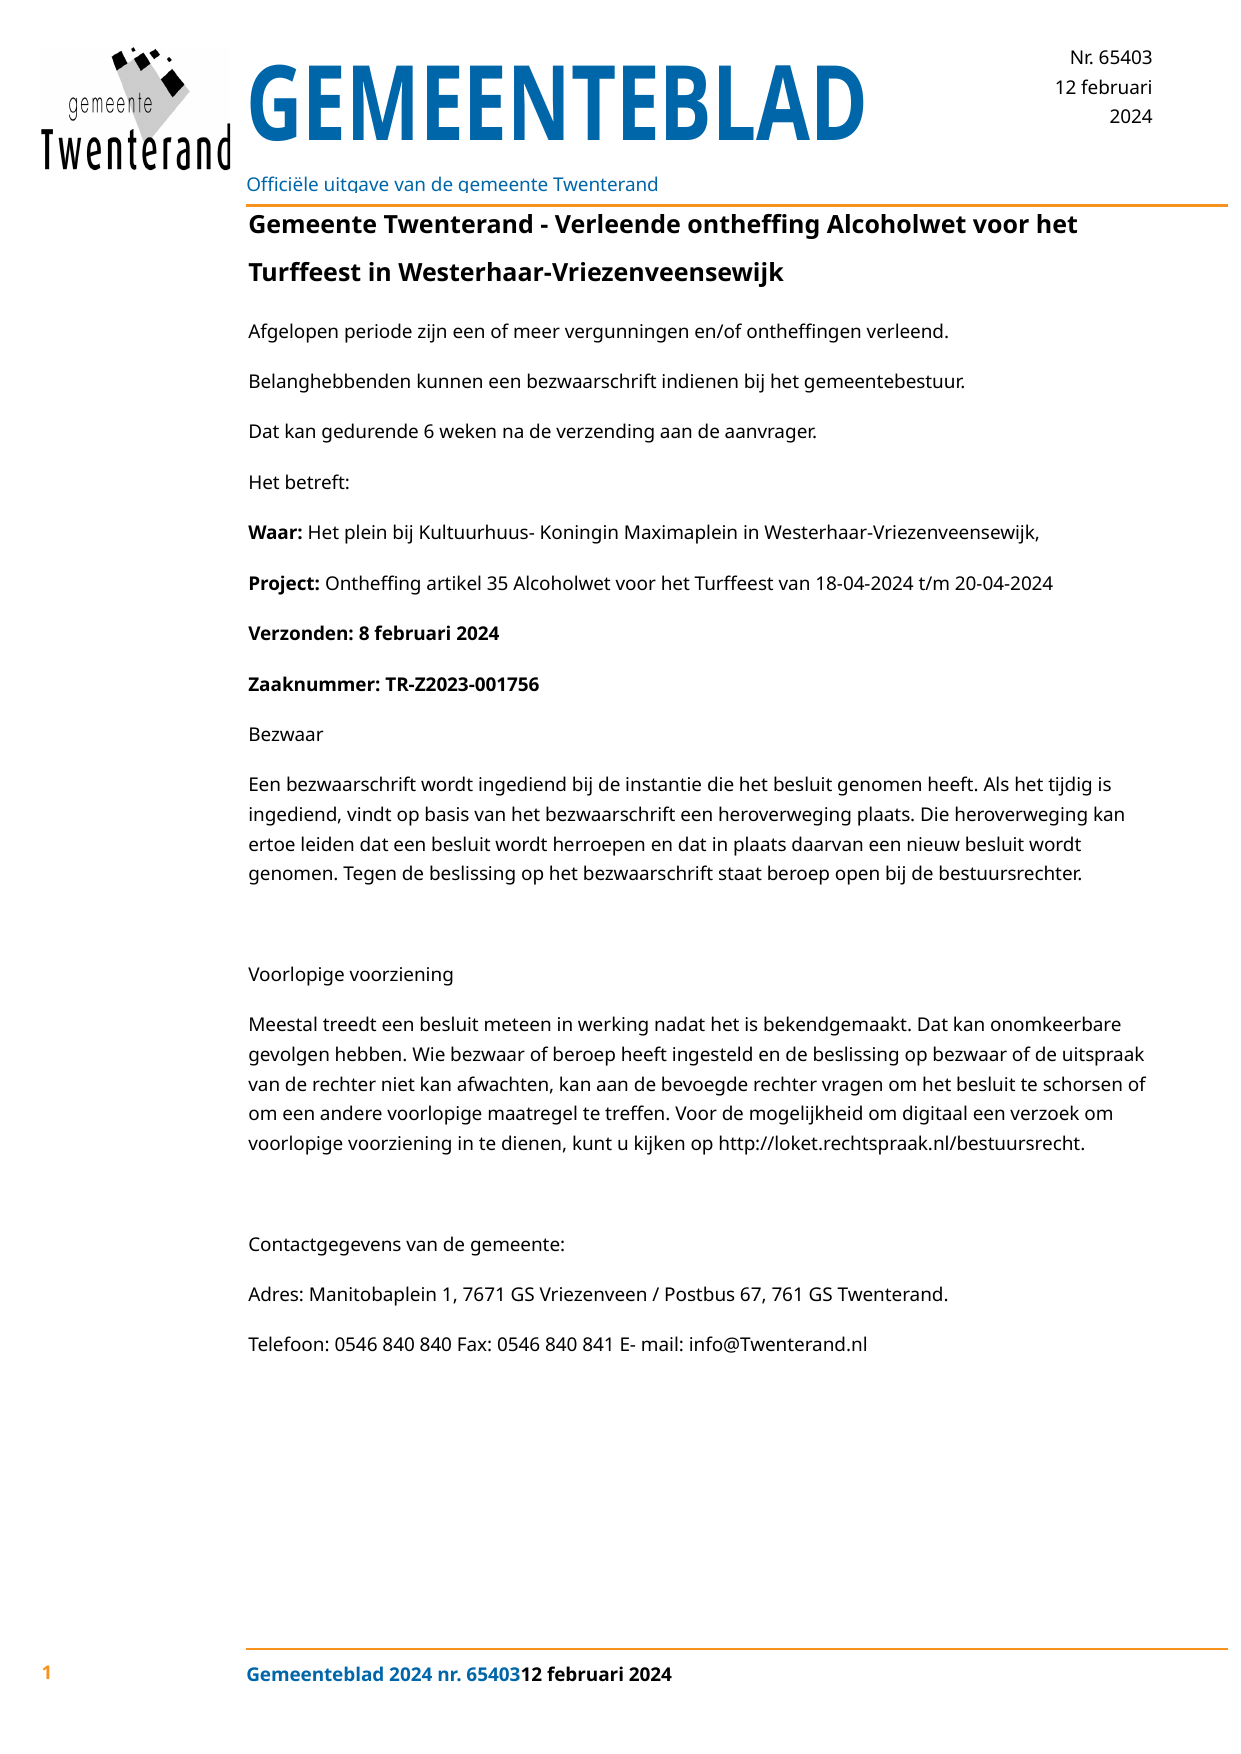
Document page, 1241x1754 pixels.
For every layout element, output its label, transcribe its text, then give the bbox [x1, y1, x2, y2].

text Belanghebbenden kunnen een bezwaarschrift indienen bij het gemeentebestuur. [248, 368, 1152, 394]
text Het betreft: [248, 469, 1152, 495]
text Verzonden: 8 februari 2024 [248, 620, 1152, 646]
text Waar: Het plein bij Kultuurhuus- Koningin Maximaplein in Westerhaar-Vriezenveensewijk, [248, 519, 1152, 545]
text Voorlopige voorziening [248, 961, 1152, 987]
text Bezwaar [248, 721, 1152, 747]
text Dat kan gedurende 6 weken na de verzending aan de aanvrager. [248, 419, 1152, 444]
text Afgelopen periode zijn een of meer vergunningen en/of ontheffingen verleend. [248, 318, 1152, 344]
text Contactgegevens van de gemeente: [248, 1231, 1152, 1257]
text Telefoon: 0546 840 840 Fax: 0546 840 841 E- mail: info@Twenterand.nl [248, 1332, 1152, 1357]
text Project: Ontheffing artikel 35 Alcoholwet voor het Turffeest van 18-04-2024 t/m 20-04-2024 [248, 570, 1152, 596]
picture [41, 47, 231, 172]
text Adres: Manitobaplein 1, 7671 GS Vriezenveen / Postbus 67, 761 GS Twenterand. [248, 1281, 1152, 1307]
text Een bezwaarschrift wordt ingediend bij de instantie die het besluit genomen heeft. Als het tijdig is ingediend, vindt op basis van het bezwaarschrift een heroverweging plaats. Die heroverweging kan ertoe leiden dat een besluit wordt herroepen en dat in plaats daarvan een nieuw besluit wordt genomen. Tegen de beslissing op het bezwaarschrift staat beroep open bij de bestuursrechter. [248, 772, 1152, 886]
text Gemeente Twenterand - Verleende ontheffing Alcoholwet voor het Turffeest in Westerhaar-Vriezenveensewijk [248, 207, 1152, 288]
text Zaaknummer: TR-Z2023-001756 [248, 671, 1152, 697]
text Meestal treedt een besluit meteen in werking nadat het is bekendgemaakt. Dat kan onomkeerbare gevolgen hebben. Wie bezwaar of beroep heeft ingesteld en de beslissing op bezwaar of de uitspraak van de rechter niet kan afwachten, kan aan de bevoegde rechter vragen om het besluit te schorsen of om een andere voorlopige maatregel te treffen. Voor de mogelijkheid om digitaal een verzoek om voorlopige voorziening in te dienen, kunt u kijken op http://loket.rechtspraak.nl/bestuursrecht. [248, 1012, 1152, 1156]
